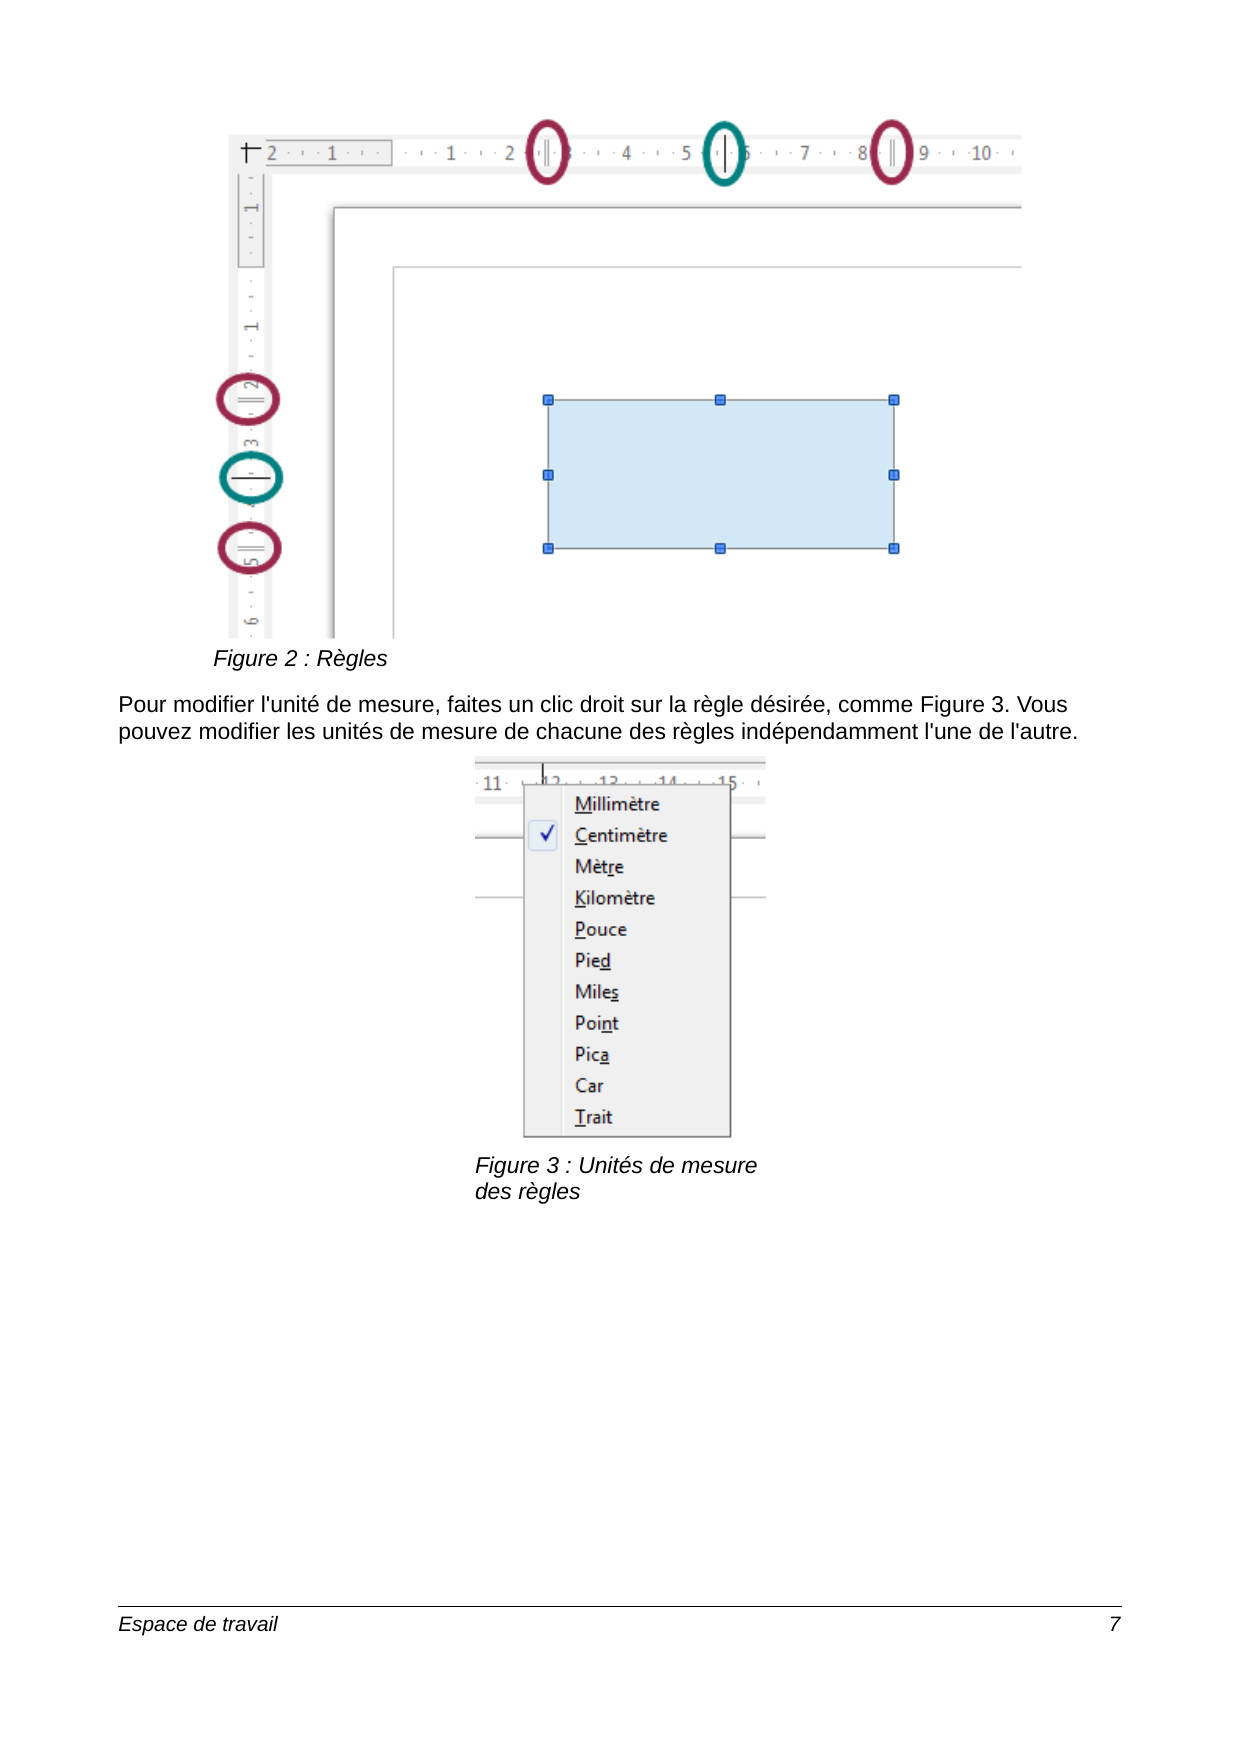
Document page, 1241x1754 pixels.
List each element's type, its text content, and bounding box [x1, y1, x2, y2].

picture [475, 756, 766, 1152]
text Figure 2 : Règles [213, 645, 1027, 671]
picture [213, 118, 1028, 645]
text Figure 3 : Unités de mesure des règles [475, 1152, 765, 1204]
text Pour modifier l'unité de mesure, faites un clic droit sur la règle désirée, comme Figure 3. Vous pouvez modifier les unités de mesure de chacune des règles indépendamment l'une de l'autre. [118, 691, 1122, 744]
